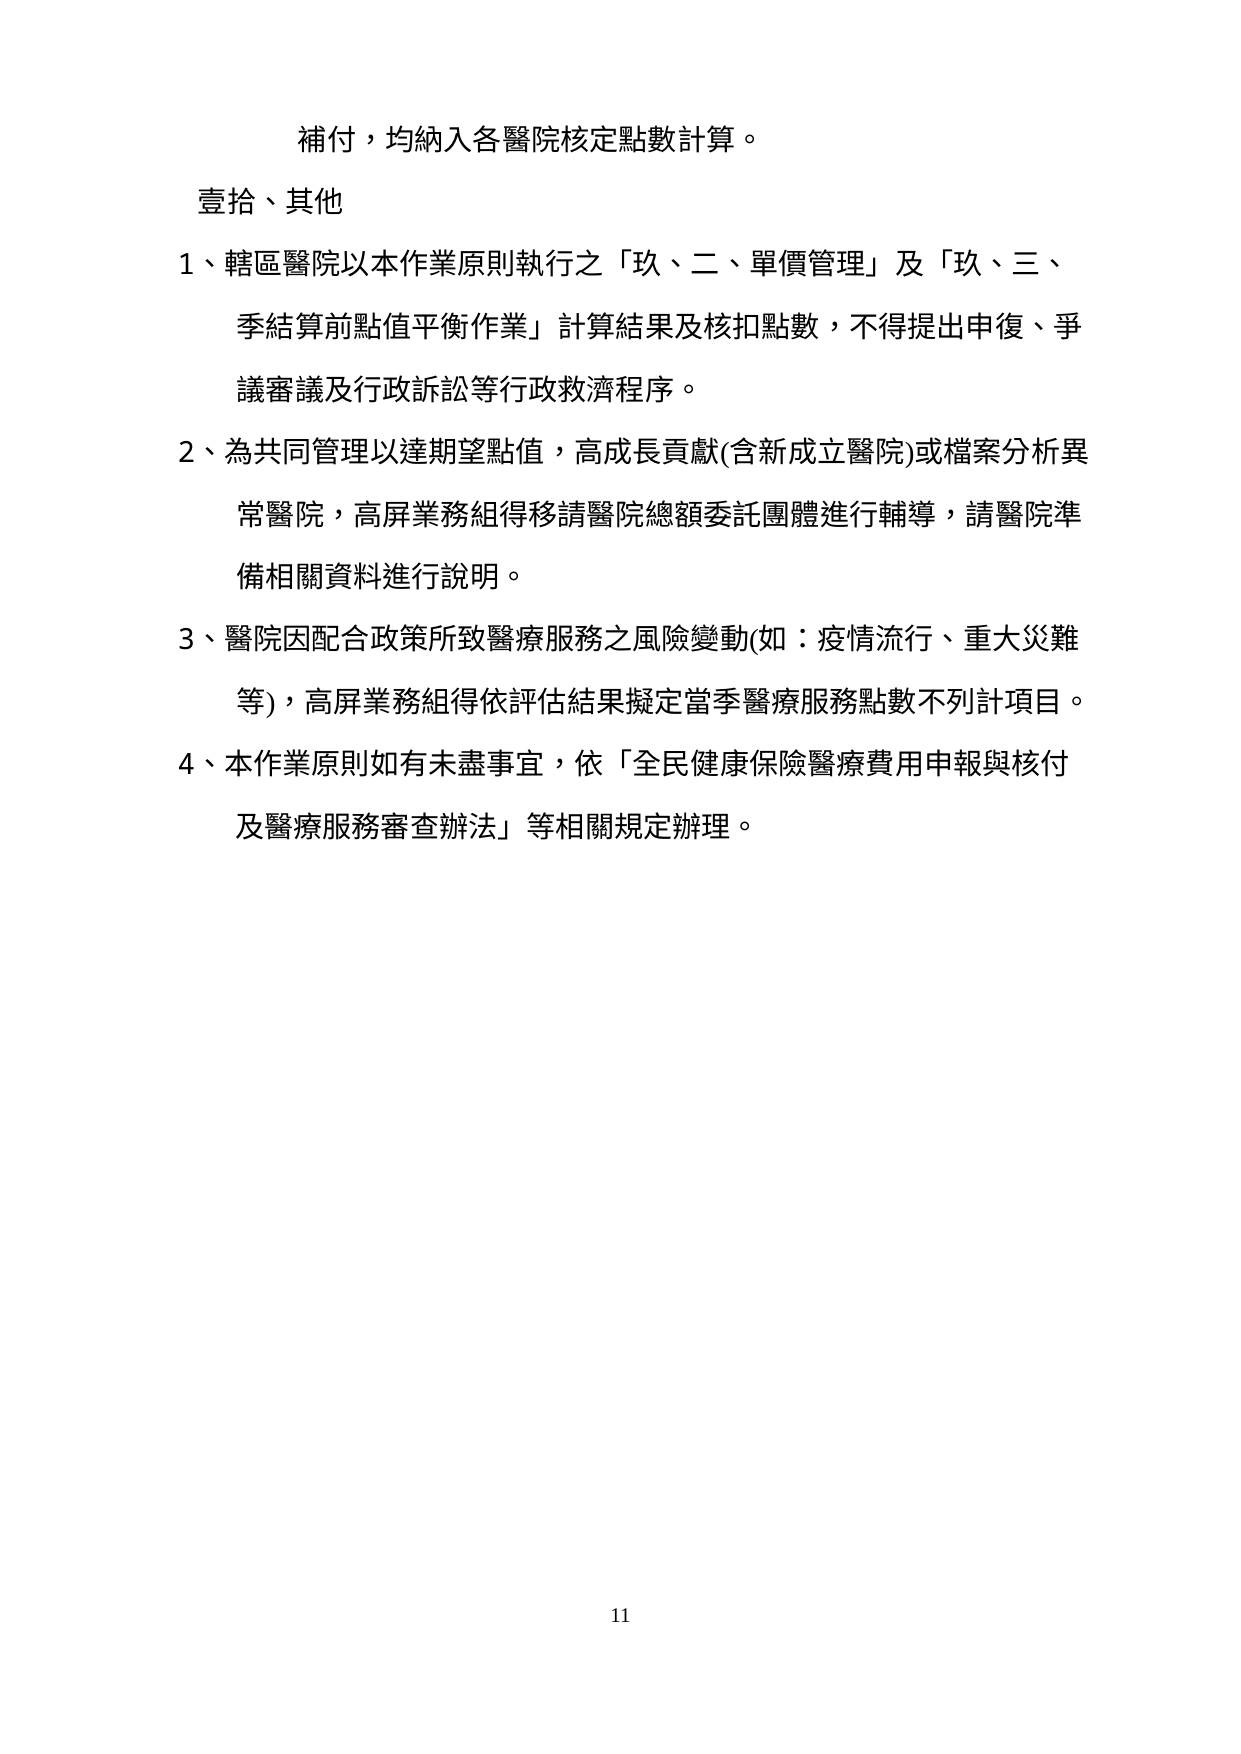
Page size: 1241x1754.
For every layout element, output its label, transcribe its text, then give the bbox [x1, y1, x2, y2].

list 醫院因配合政策所致醫療服務之風險變動(如：疫情流行、重大災難等)，高屏業務組得依評估結果擬定當季醫療服務點數不列計項目。 [177, 596, 1092, 721]
list 當季醫院及交付機構之送核、補報、申復、爭議審議、追扣及補付，均納入各醫院核定點數計算。 [298, 96, 1092, 158]
list 為共同管理以達期望點值，高成長貢獻(含新成立醫院)或檔案分析異常醫院，高屏業務組得移請醫院總額委託團體進行輔導，請醫院準備相關資料進行說明。 [177, 408, 1092, 596]
list 其他 [198, 158, 1092, 221]
list 轄區醫院以本作業原則執行之「玖、二、單價管理」及「玖、三、季結算前點值平衡作業」計算結果及核扣點數，不得提出申復、爭議審議及行政訴訟等行政救濟程序。 [177, 221, 1092, 408]
list 本作業原則如有未盡事宜，依「全民健康保險醫療費用申報與核付及醫療服務審查辦法」等相關規定辦理。 [177, 721, 1092, 846]
